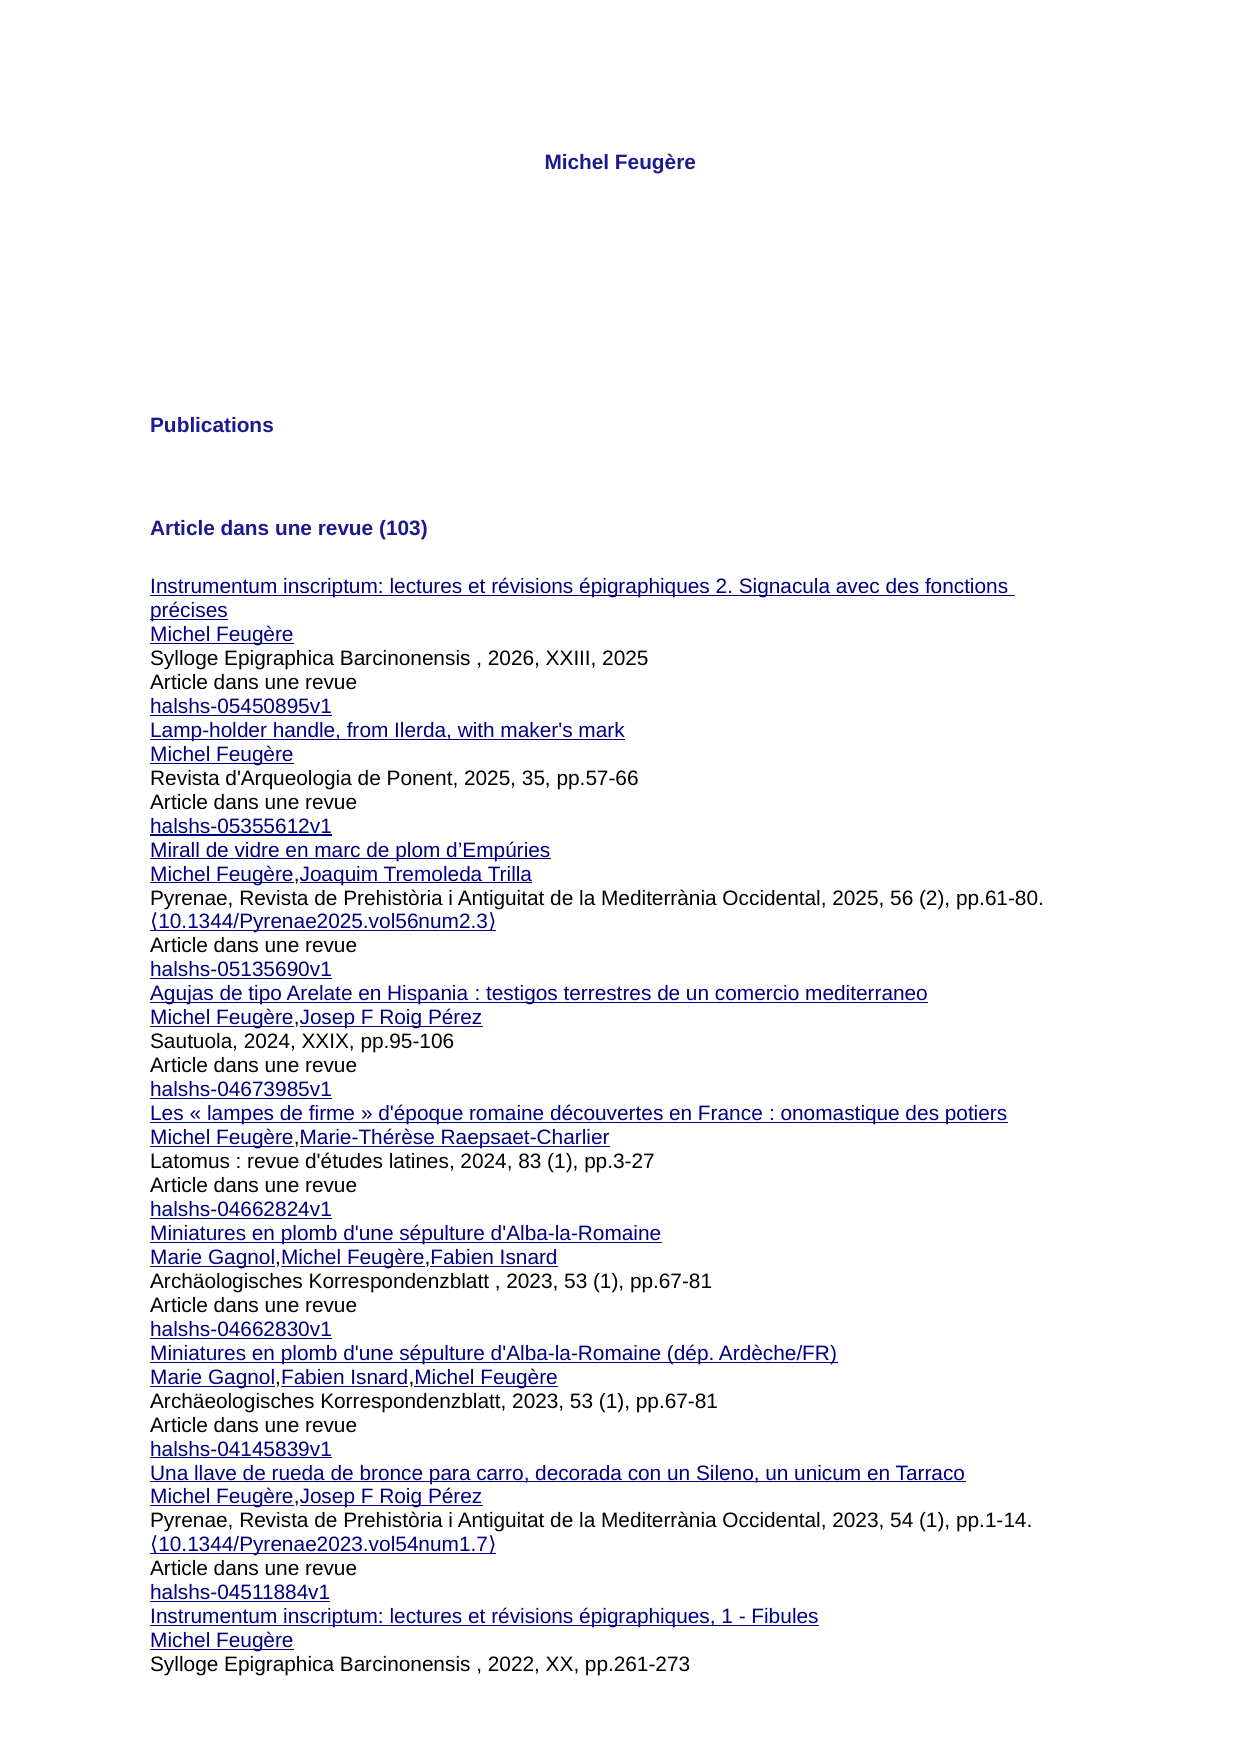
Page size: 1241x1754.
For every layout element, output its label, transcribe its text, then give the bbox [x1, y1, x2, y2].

table_header Instrumentum inscriptum: lectures et révisions épigraphiques 2. Signacula avec des fonctions précises Michel Feugère Sylloge Epigraphica Barcinonensis , 2026, XXIII, 2025 Article dans une revue halshs-05450895v1 [150, 574, 1090, 718]
table_cell Una llave de rueda de bronce para carro, decorada con un Sileno, un unicum en Tarraco Michel Feugère,Josep F Roig Pérez Pyrenae, Revista de Prehistòria i Antiguitat de la Mediterrània Occidental, 2023, 54 (1), pp.1-14. ⟨10.1344/Pyrenae2023.vol54num1.7⟩ Article dans une revue halshs-04511884v1 [150, 1460, 1090, 1604]
table_cell Mirall de vidre en marc de plom d’Empúries Michel Feugère,Joaquim Tremoleda Trilla Pyrenae, Revista de Prehistòria i Antiguitat de la Mediterrània Occidental, 2025, 56 (2), pp.61-80. ⟨10.1344/Pyrenae2025.vol56num2.3⟩ Article dans une revue halshs-05135690v1 [150, 838, 1090, 981]
table_cell Les « lampes de firme » d'époque romaine découvertes en France : onomastique des potiers Michel Feugère,Marie-Thérèse Raepsaet-Charlier Latomus : revue d'études latines, 2024, 83 (1), pp.3-27 Article dans une revue halshs-04662824v1 [150, 1101, 1090, 1221]
table_cell Instrumentum inscriptum: lectures et révisions épigraphiques, 1 - Fibules Michel Feugère Sylloge Epigraphica Barcinonensis , 2022, XX, pp.261-273 [150, 1604, 1090, 1676]
subtitle Michel Feugère [150, 150, 1090, 174]
table_cell Lamp-holder handle, from Ilerda, with maker's mark Michel Feugère Revista d'Arqueologia de Ponent, 2025, 35, pp.57-66 Article dans une revue halshs-05355612v1 [150, 718, 1090, 837]
table_cell Miniatures en plomb d'une sépulture d'Alba-la-Romaine Marie Gagnol,Michel Feugère,Fabien Isnard Archäologisches Korrespondenzblatt , 2023, 53 (1), pp.67-81 Article dans une revue halshs-04662830v1 [150, 1221, 1090, 1341]
subtitle Article dans une revue (103) [150, 516, 1090, 539]
table_cell Agujas de tipo Arelate en Hispania : testigos terrestres de un comercio mediterraneo Michel Feugère,Josep F Roig Pérez Sautuola, 2024, XXIX, pp.95-106 Article dans une revue halshs-04673985v1 [150, 981, 1090, 1101]
subtitle Publications [150, 412, 1090, 436]
table_cell Miniatures en plomb d'une sépulture d'Alba-la-Romaine (dép. Ardèche/FR) Marie Gagnol,Fabien Isnard,Michel Feugère Archäeologisches Korrespondenzblatt, 2023, 53 (1), pp.67-81 Article dans une revue halshs-04145839v1 [150, 1341, 1090, 1460]
